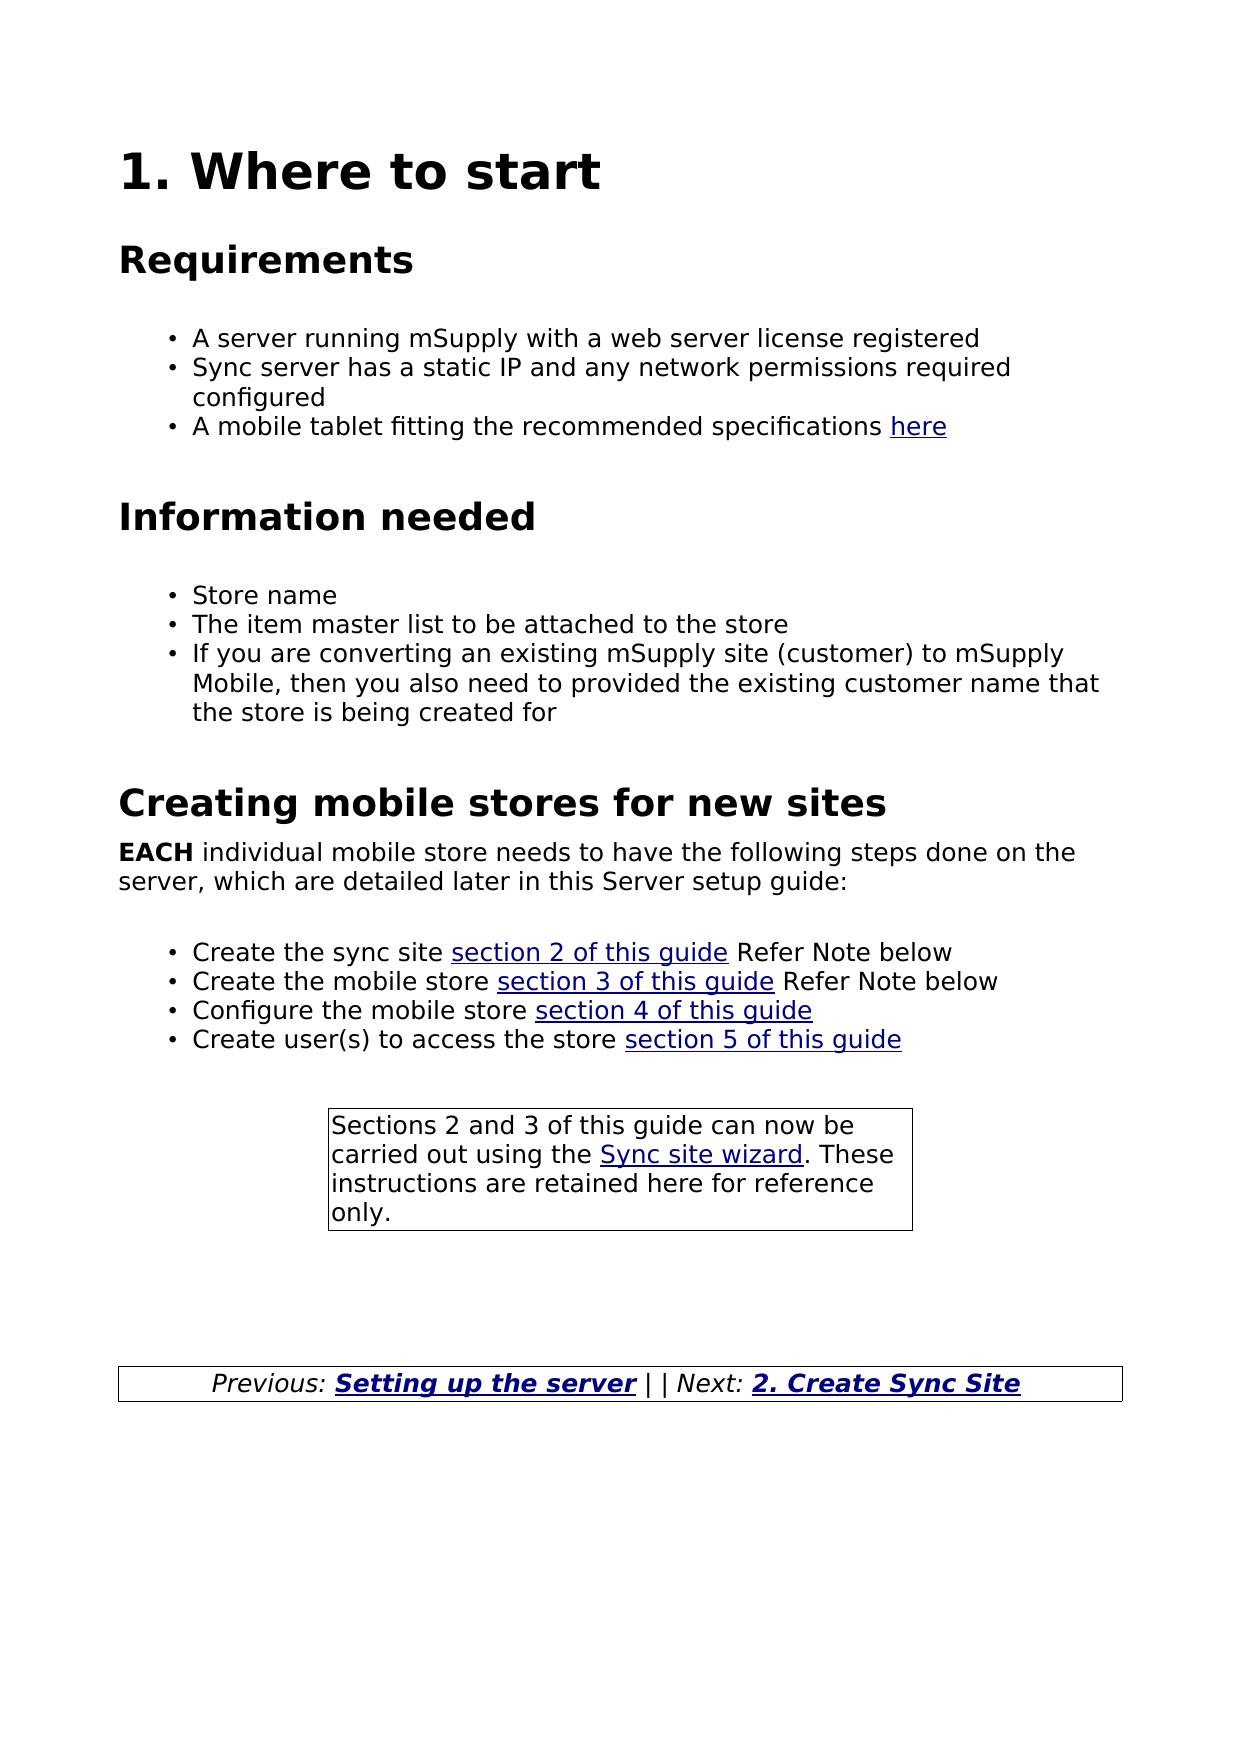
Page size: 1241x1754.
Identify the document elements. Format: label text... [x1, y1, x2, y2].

list Create the sync site section 2 of this guide Refer Note below [177, 938, 1122, 967]
text EACH individual mobile store needs to have the following steps done on the server, which are detailed later in this Server setup guide: [118, 838, 1122, 896]
table_header Sections 2 and 3 of this guide can now be carried out using the Sync site wizard. These instructions are retained here for reference only. [329, 1109, 912, 1230]
subtitle Creating mobile stores for new sites [118, 782, 1122, 825]
subtitle 1. Where to start [118, 143, 1122, 201]
list The item master list to be attached to the store [177, 610, 1122, 639]
subtitle Requirements [118, 239, 1122, 282]
list Create the mobile store section 3 of this guide Refer Note below [177, 967, 1122, 996]
list Sync server has a static IP and any network permissions required configured [177, 354, 1122, 412]
list Create user(s) to access the store section 5 of this guide [177, 1026, 1122, 1055]
table_header Previous: Setting up the server | | Next: 2. Create Sync Site [119, 1367, 1122, 1401]
list Configure the mobile store section 4 of this guide [177, 996, 1122, 1026]
list A mobile tablet fitting the recommended specifications here [177, 412, 1122, 441]
list A server running mSupply with a web server license registered [177, 324, 1122, 354]
list If you are converting an existing mSupply site (customer) to mSupply Mobile, then you also need to provided the existing customer name that the store is being created for [177, 639, 1122, 727]
list Store name [177, 581, 1122, 610]
subtitle Information needed [118, 496, 1122, 539]
